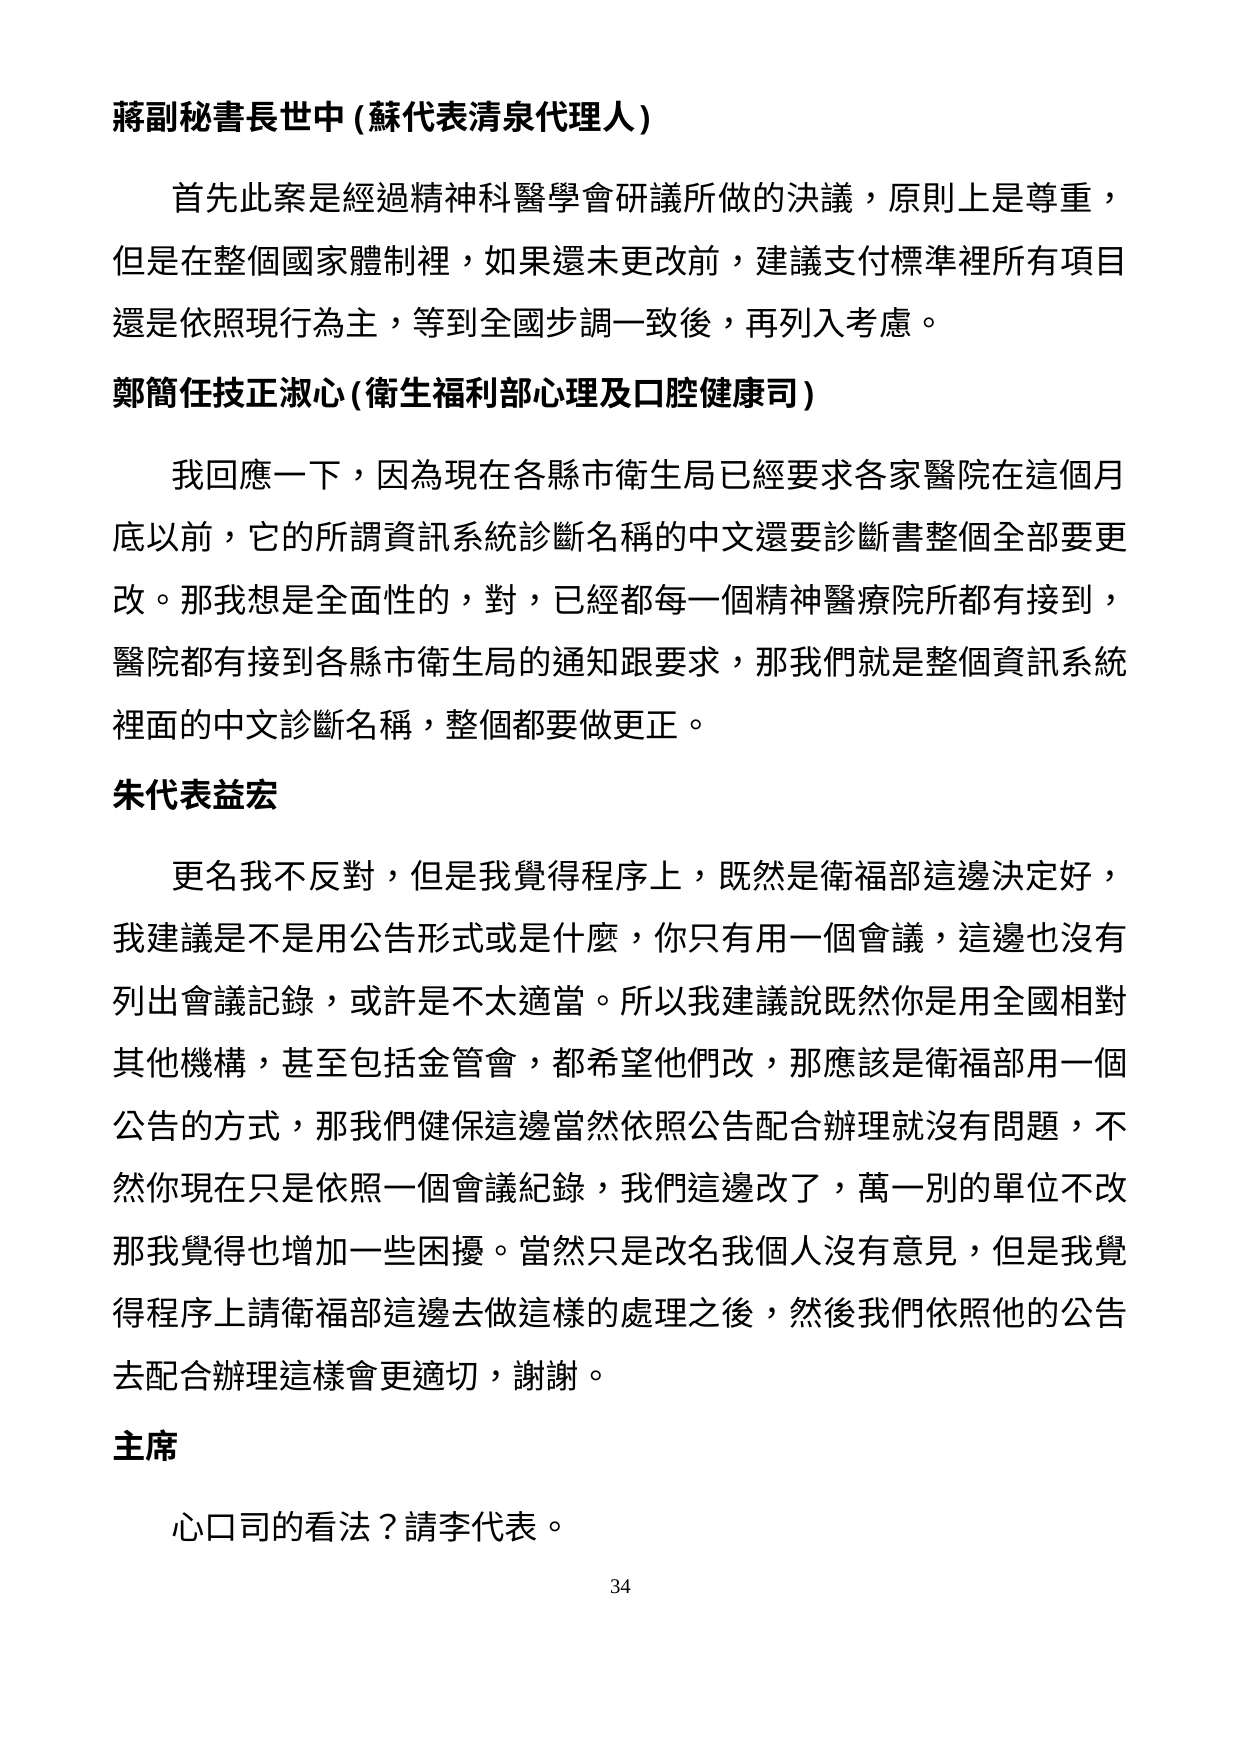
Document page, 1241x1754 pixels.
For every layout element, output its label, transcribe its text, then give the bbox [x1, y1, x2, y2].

text 首先此案是經過精神科醫學會研議所做的決議，原則上是尊重，但是在整個國家體制裡，如果還未更改前，建議支付標準裡所有項目還是依照現行為主，等到全國步調一致後，再列入考慮。 [112, 154, 1128, 342]
text 主席 [112, 1402, 1128, 1464]
text 鄭簡任技正淑心(衛生福利部心理及口腔健康司) [112, 349, 1128, 412]
text 我回應一下，因為現在各縣市衛生局已經要求各家醫院在這個月底以前，它的所謂資訊系統診斷名稱的中文還要診斷書整個全部要更改。那我想是全面性的，對，已經都每一個精神醫療院所都有接到，醫院都有接到各縣市衛生局的通知跟要求，那我們就是整個資訊系統裡面的中文診斷名稱，整個都要做更正。 [112, 431, 1128, 743]
text 朱代表益宏 [112, 751, 1128, 813]
text 更名我不反對，但是我覺得程序上，既然是衛福部這邊決定好，我建議是不是用公告形式或是什麼，你只有用一個會議，這邊也沒有列出會議記錄，或許是不太適當。所以我建議說既然你是用全國相對其他機構，甚至包括金管會，都希望他們改，那應該是衛福部用一個公告的方式，那我們健保這邊當然依照公告配合辦理就沒有問題，不然你現在只是依照一個會議紀錄，我們這邊改了，萬一別的單位不改，那我覺得也增加一些困擾。當然只是改名我個人沒有意見，但是我覺得程序上請衛福部這邊去做這樣的處理之後，然後我們依照他的公告去配合辦理這樣會更適切，謝謝。 [112, 832, 1128, 1394]
text 蔣副秘書長世中 (蘇代表清泉代理人) [112, 73, 1128, 136]
text 心口司的看法？請李代表。 [112, 1483, 1128, 1546]
